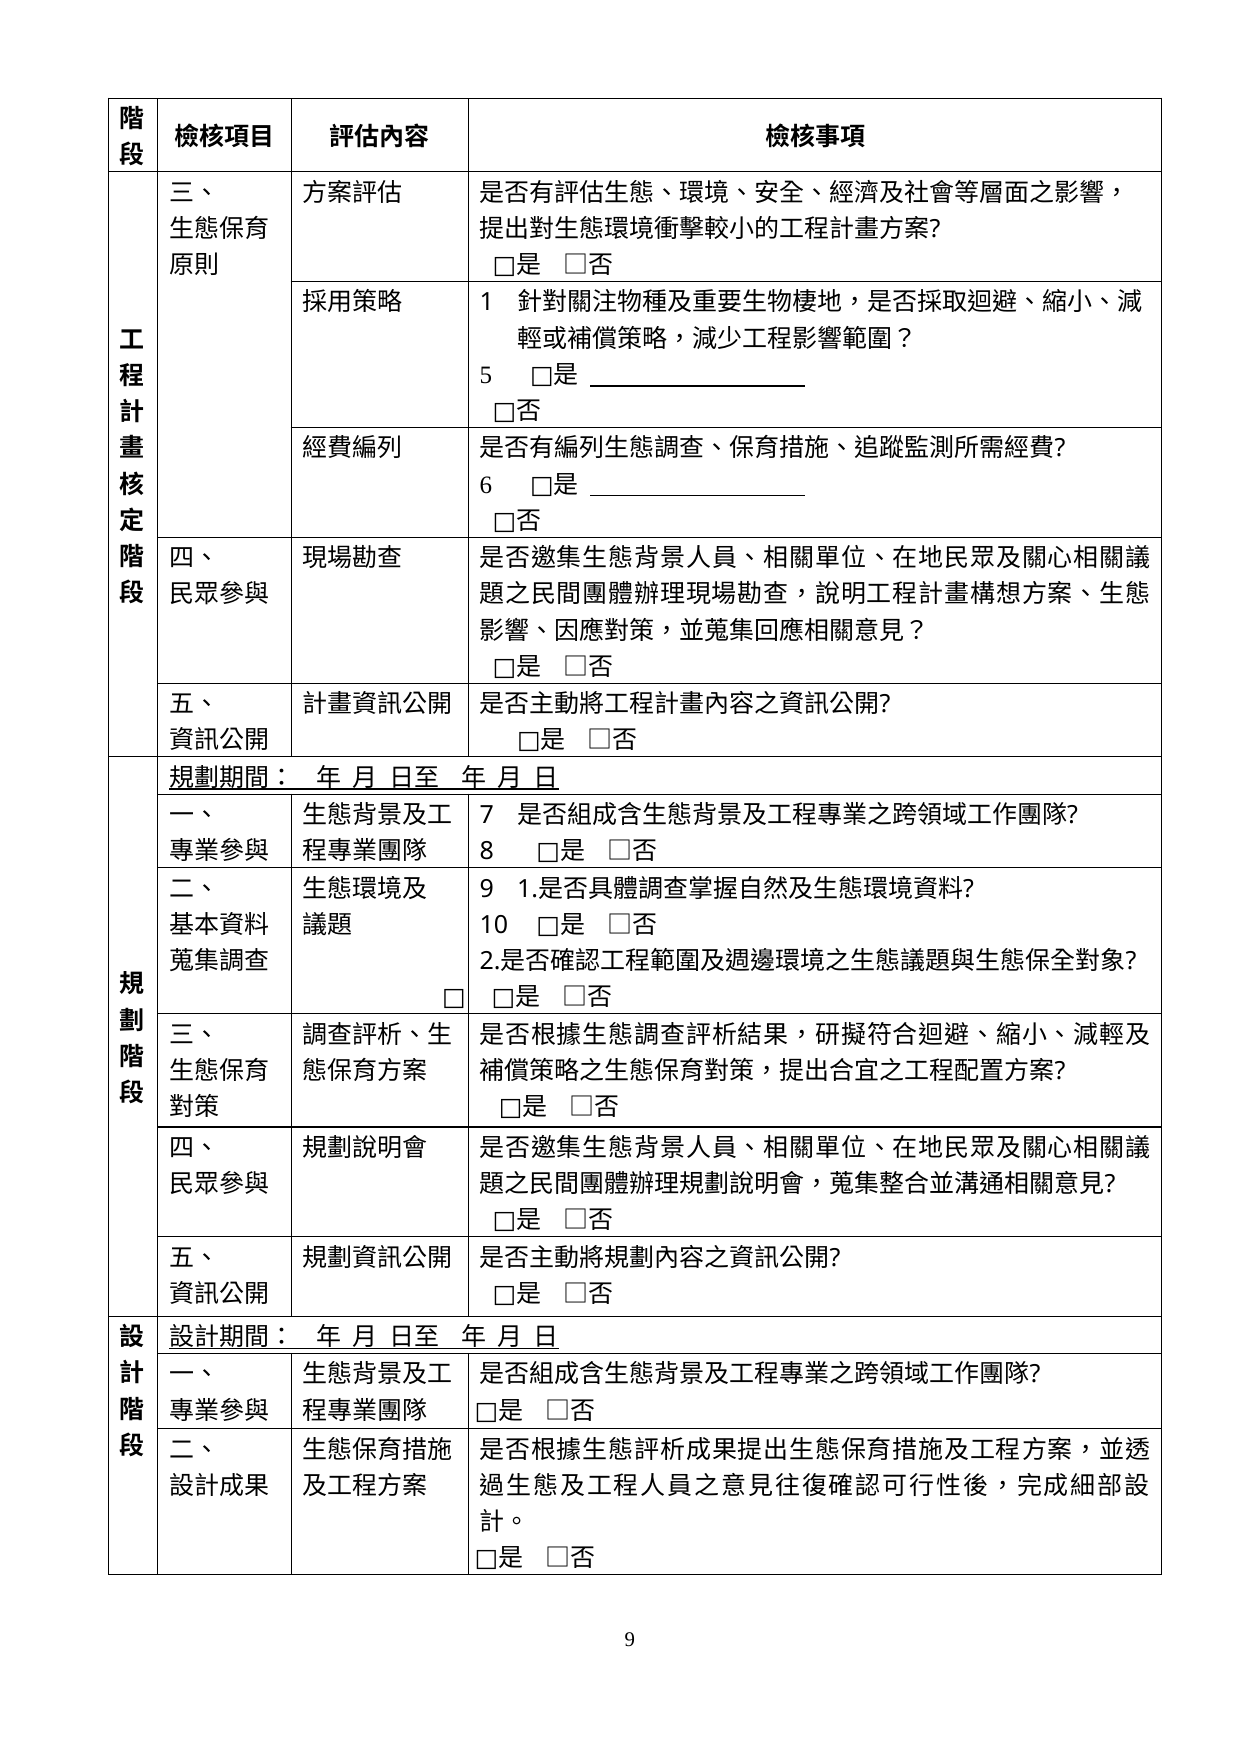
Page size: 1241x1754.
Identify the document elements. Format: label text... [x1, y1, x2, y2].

table_cell 是否邀集生態背景人員、相關單位、在地民眾及關心相關議題之民間團體辦理現場勘查，說明工程計畫構想方案、生態影響、因應對策，並蒐集回應相關意見？ □是 □否 [469, 538, 1161, 683]
table_cell 現場勘查 [292, 538, 468, 683]
table_cell 設計期間： 年 月 日至 年 月 日 [158, 1317, 1161, 1353]
table_cell 二、 基本資料蒐集調查 [158, 868, 291, 1013]
table_cell 規劃期間： 年 月 日至 年 月 日 [158, 757, 1161, 793]
table_cell 三、 生態保育原則 [158, 172, 291, 537]
table_cell 一、 專業參與 [158, 795, 291, 867]
table_cell 五、 資訊公開 [158, 1237, 291, 1316]
table_cell 經費編列 [292, 428, 468, 537]
table_cell 規劃說明會 [292, 1128, 468, 1236]
table_cell 階段 [109, 99, 157, 171]
table_cell 是否有評估生態、環境、安全、經濟及社會等層面之影響，提出對生態環境衝擊較小的工程計畫方案? □是 □否 [469, 172, 1161, 281]
table_cell 設計階段 [109, 1317, 157, 1574]
table_cell 是否組成含生態背景及工程專業之跨領域工作團隊? □是 □否 [469, 1354, 1161, 1428]
table_cell 規劃資訊公開 [292, 1237, 468, 1316]
table_cell 一、 專業參與 [158, 1354, 291, 1428]
table_cell 工程計畫核定階段 [109, 172, 157, 756]
table_cell 規劃階段 [109, 757, 157, 1316]
table_cell 是否有編列生態調查、保育措施、追蹤監測所需經費? □是 □否 [469, 428, 1161, 537]
table_cell 是否組成含生態背景及工程專業之跨領域工作團隊? □是 □否 [469, 795, 1161, 867]
table_cell 四、 民眾參與 [158, 538, 291, 683]
table_cell 針對關注物種及重要生物棲地，是否採取迴避、縮小、減輕或補償策略，減少工程影響範圍？ □是 □否 [469, 282, 1161, 427]
table_cell 五、 資訊公開 [158, 684, 291, 756]
table_cell 生態背景及工程專業團隊 [292, 1354, 468, 1428]
table_cell 方案評估 [292, 172, 468, 281]
table_cell 檢核事項 [469, 99, 1161, 171]
table_cell 四、 民眾參與 [158, 1128, 291, 1236]
table_cell 生態背景及工程專業團隊 [292, 795, 468, 867]
table_cell 三、 生態保育對策 [158, 1014, 291, 1126]
table_cell 評估內容 [292, 99, 468, 171]
table_cell 是否邀集生態背景人員、相關單位、在地民眾及關心相關議題之民間團體辦理規劃說明會，蒐集整合並溝通相關意見? □是 □否 [469, 1128, 1161, 1236]
table_cell 是否根據生態調查評析結果，研擬符合迴避、縮小、減輕及補償策略之生態保育對策，提出合宜之工程配置方案? □是 □否 [469, 1014, 1161, 1126]
table_cell 生態環境及 議題 [292, 868, 468, 1013]
table_cell 1.是否具體調查掌握自然及生態環境資料? □是 □否 2.是否確認工程範圍及週邊環境之生態議題與生態保全對象? □ □是 □否 [469, 868, 1161, 1013]
table_cell 二、 設計成果 [158, 1429, 291, 1574]
table_cell 計畫資訊公開 [292, 684, 468, 756]
table_cell 檢核項目 [158, 99, 291, 171]
table_cell 調查評析、生態保育方案 [292, 1014, 468, 1126]
table_cell 是否根據生態評析成果提出生態保育措施及工程方案，並透過生態及工程人員之意見往復確認可行性後，完成細部設計。 □是 □否 [469, 1429, 1161, 1574]
table_cell 是否主動將規劃內容之資訊公開? □是 □否 [469, 1237, 1161, 1316]
table_cell 是否主動將工程計畫內容之資訊公開? □是 □否 [469, 684, 1161, 756]
table_cell 生態保育措施及工程方案 [292, 1429, 468, 1574]
table_cell 採用策略 [292, 282, 468, 427]
